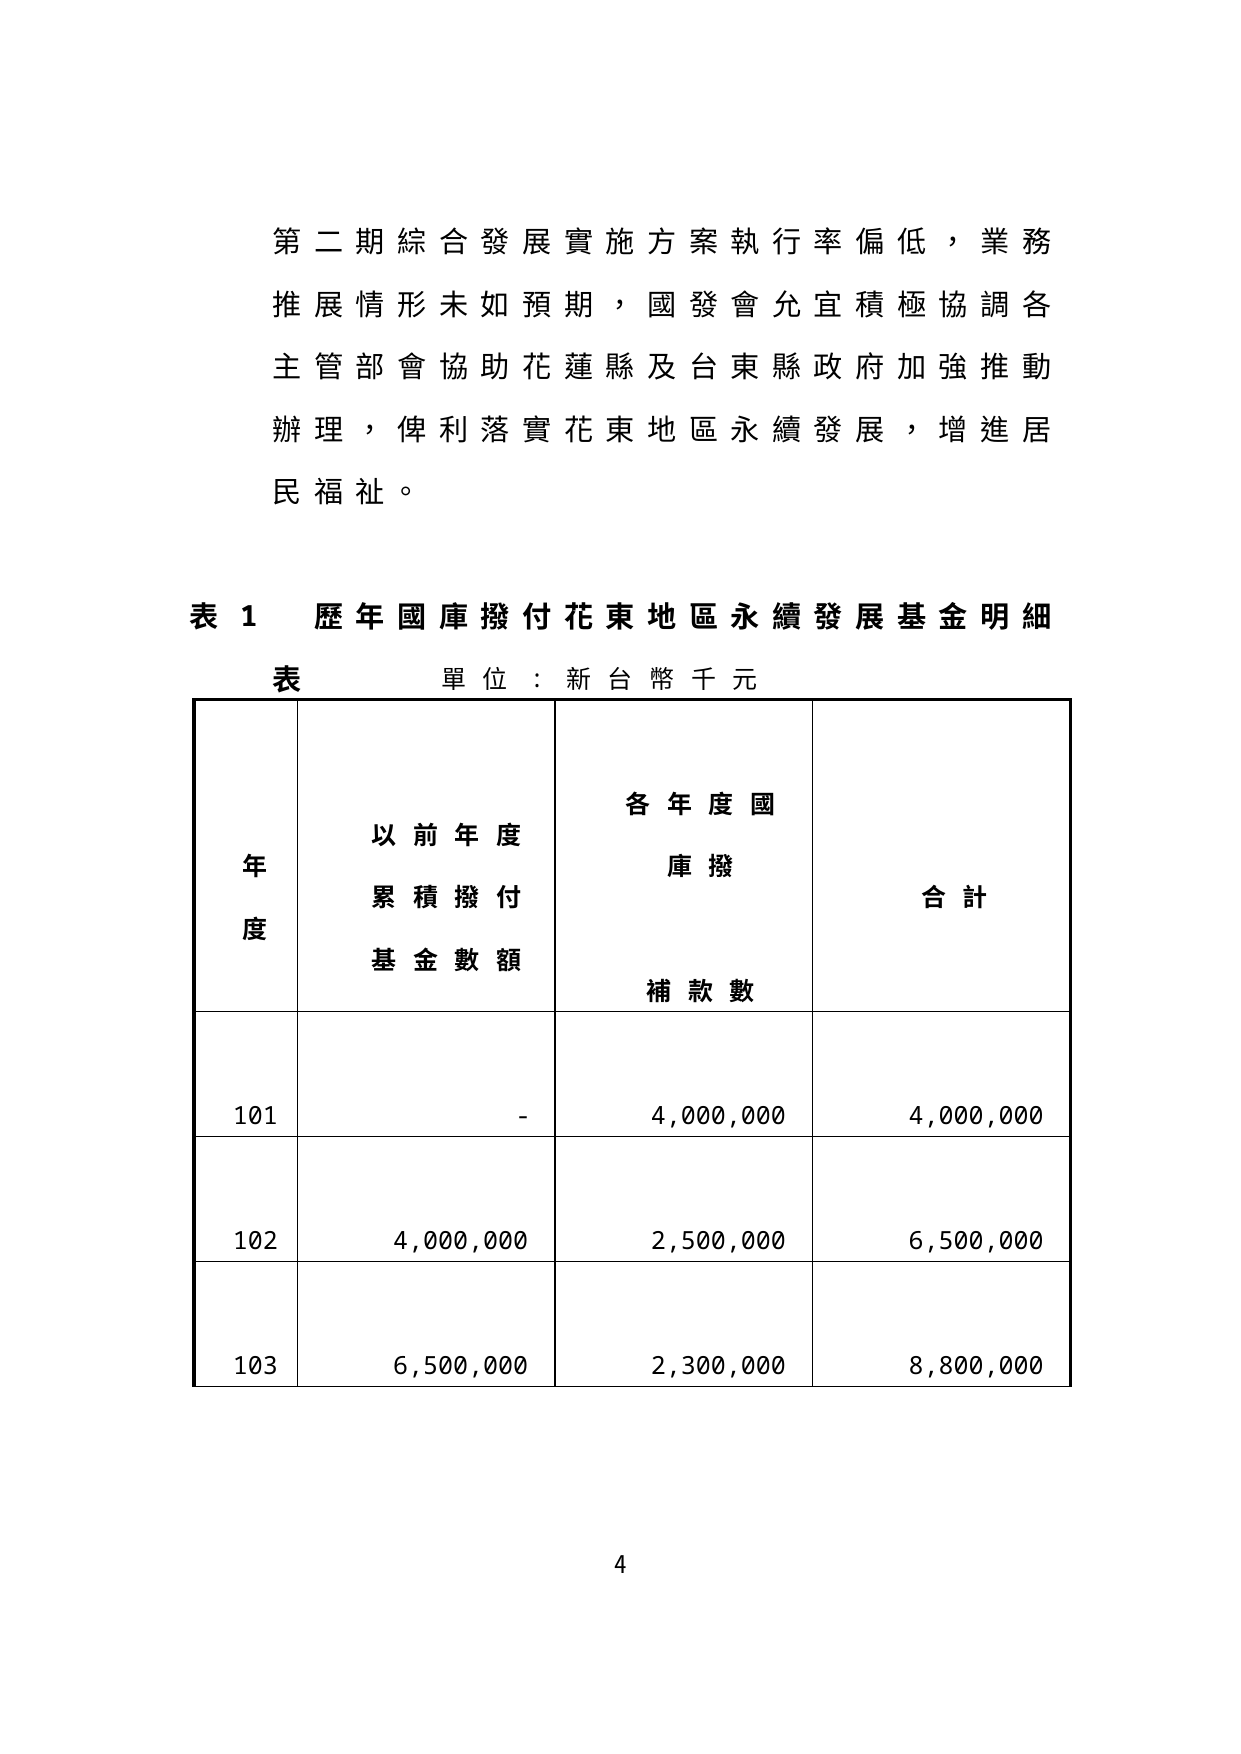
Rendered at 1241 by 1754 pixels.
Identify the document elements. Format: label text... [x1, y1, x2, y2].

text 表1 歷年國庫撥付花東地區永續發展基金明細表 單位:新台幣千元 [183, 573, 1058, 698]
table_cell 8,800,000 [813, 1262, 1069, 1386]
table_cell 2,300,000 [556, 1262, 812, 1386]
table_header 以前年度累積撥付 基金數額 [298, 701, 554, 1011]
table_header 年度 [196, 701, 297, 1011]
table_header 各年度國庫撥 補款數 [556, 701, 812, 1011]
table_cell 4,000,000 [556, 1012, 812, 1136]
table_cell 6,500,000 [298, 1262, 554, 1386]
table_cell 4,000,000 [298, 1137, 554, 1261]
table_cell 103 [196, 1262, 297, 1386]
table_header 合計 [813, 701, 1069, 1011]
table_cell 4,000,000 [813, 1012, 1069, 1136]
table_cell 102 [196, 1137, 297, 1261]
table_cell - [298, 1012, 554, 1136]
table_cell 2,500,000 [556, 1137, 812, 1261]
text 第二期綜合發展實施方案執行率偏低，業務推展情形未如預期，國發會允宜積極協調各主管部會協助花蓮縣及台東縣政府加強推動辦理，俾利落實花東地區永續發展，增進居民福祉。 [242, 198, 1058, 511]
table_cell 6,500,000 [813, 1137, 1069, 1261]
table_cell 101 [196, 1012, 297, 1136]
